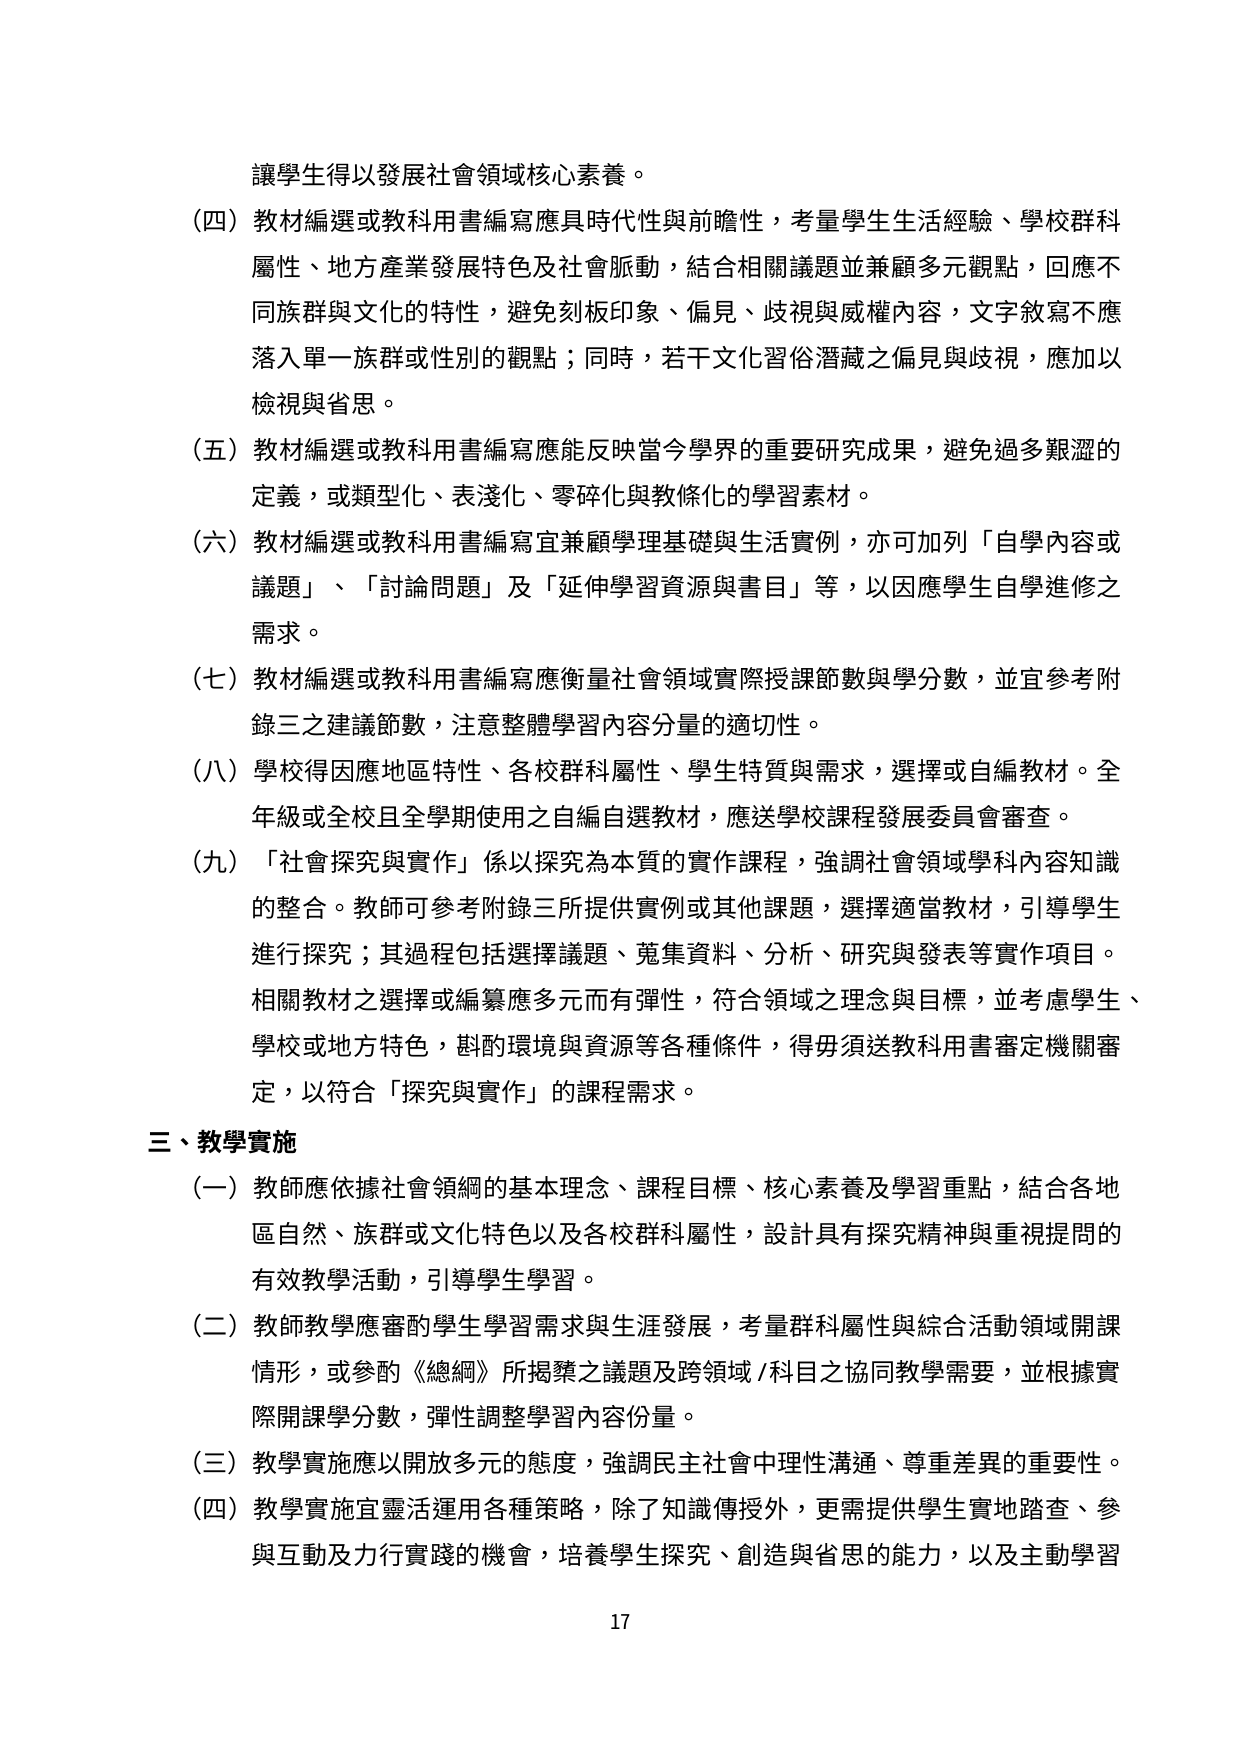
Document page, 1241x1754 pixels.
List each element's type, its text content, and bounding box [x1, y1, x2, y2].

text （九）「社會探究與實作」係以探究為本質的實作課程，強調社會領域學科內容知識的整合。教師可參考附錄三所提供實例或其他課題，選擇適當教材，引導學生進行探究；其過程包括選擇議題、蒐集資料、分析、研究與發表等實作項目。相關教材之選擇或編纂應多元而有彈性，符合領域之理念與目標，並考慮學生、學校或地方特色，斟酌環境與資源等各種條件，得毋須送教科用書審定機關審定，以符合「探究與實作」的課程需求。 [177, 835, 1122, 1110]
text （三）教學實施應以開放多元的態度，強調民主社會中理性溝通、尊重差異的重要性。 [177, 1436, 1122, 1482]
text （四）教材編選或教科用書編寫應具時代性與前瞻性，考量學生生活經驗、學校群科屬性、地方產業發展特色及社會脈動，結合相關議題並兼顧多元觀點，回應不同族群與文化的特性，避免刻板印象、偏見、歧視與威權內容，文字敘寫不應落入單一族群或性別的觀點；同時，若干文化習俗潛藏之偏見與歧視，應加以檢視與省思。 [177, 193, 1122, 423]
text （一）教師應依據社會領綱的基本理念、課程目標、核心素養及學習重點，結合各地區自然、族群或文化特色以及各校群科屬性，設計具有探究精神與重視提問的有效教學活動，引導學生學習。 [177, 1161, 1122, 1298]
text （八）學校得因應地區特性、各校群科屬性、學生特質與需求，選擇或自編教材。全年級或全校且全學期使用之自編自選教材，應送學校課程發展委員會審查。 [177, 743, 1122, 835]
text （七）教材編選或教科用書編寫應衡量社會領域實際授課節數與學分數，並宜參考附錄三之建議節數，注意整體學習內容分量的適切性。 [177, 652, 1122, 743]
text （六）教材編選或教科用書編寫宜兼顧學理基礎與生活實例，亦可加列「自學內容或議題」、「討論問題」及「延伸學習資源與書目」等，以因應學生自學進修之需求。 [177, 514, 1122, 652]
text 三、教學實施 [148, 1115, 1122, 1161]
text （四）教學實施宜靈活運用各種策略，除了知識傳授外，更需提供學生實地踏查、參與互動及力行實踐的機會，培養學生探究、創造與省思的能力，以及主動學習 [177, 1482, 1122, 1573]
text （三）為落實「學習表現」，編選教材或編寫教科用書時，應將「學習表現」與相關的「學習內容」結合，設計符合整合性、脈絡性、策略性及活用性的學習教材，讓學生得以發展社會領域核心素養。 [177, 148, 1122, 193]
text （五）教材編選或教科用書編寫應能反映當今學界的重要研究成果，避免過多艱澀的定義，或類型化、表淺化、零碎化與教條化的學習素材。 [177, 423, 1122, 514]
text （二）教師教學應審酌學生學習需求與生涯發展，考量群科屬性與綜合活動領域開課情形，或參酌《總綱》所揭櫫之議題及跨領域/科目之協同教學需要，並根據實際開課學分數，彈性調整學習內容份量。 [177, 1298, 1122, 1436]
